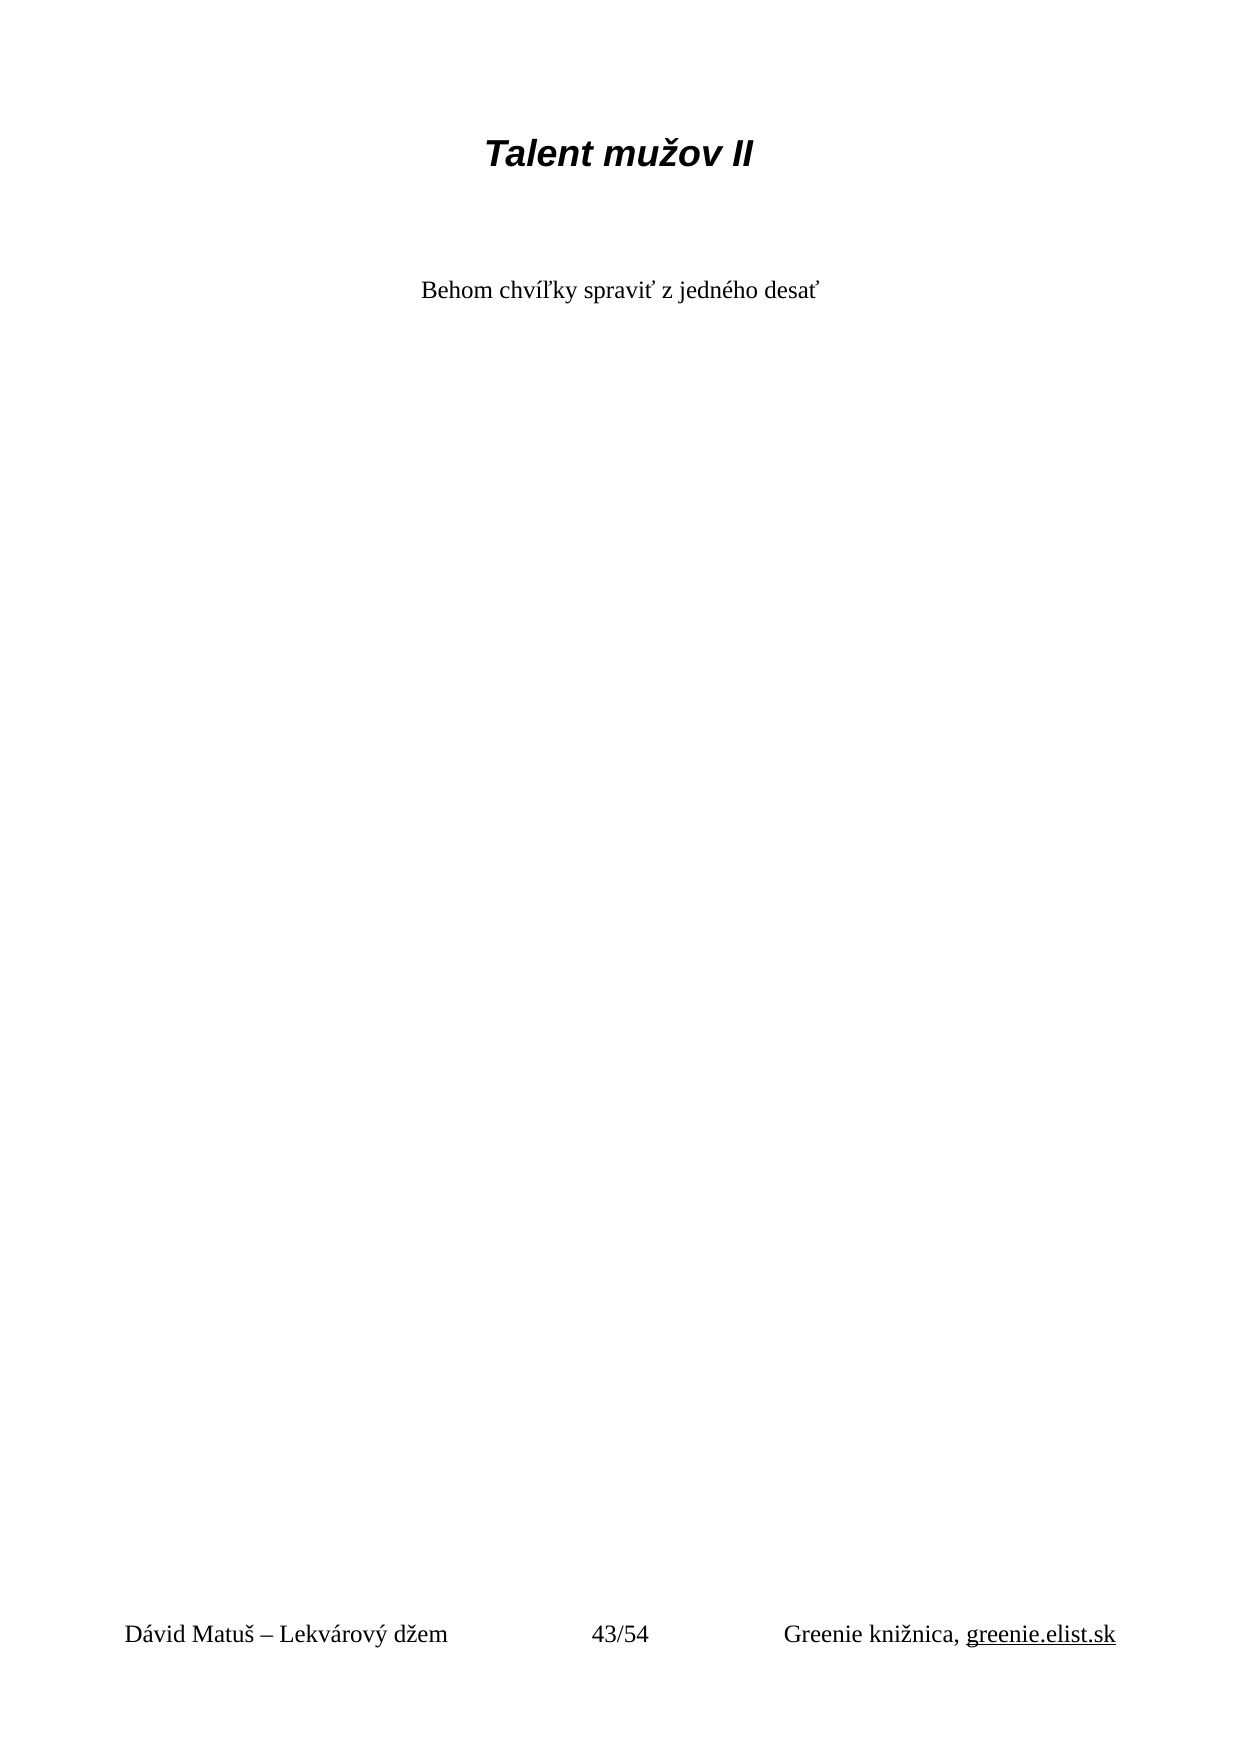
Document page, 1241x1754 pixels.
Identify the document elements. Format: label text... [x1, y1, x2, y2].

subtitle Talent mužov II [106, 131, 1134, 174]
text Behom chvíľky spraviť z jedného desať [106, 275, 1134, 304]
